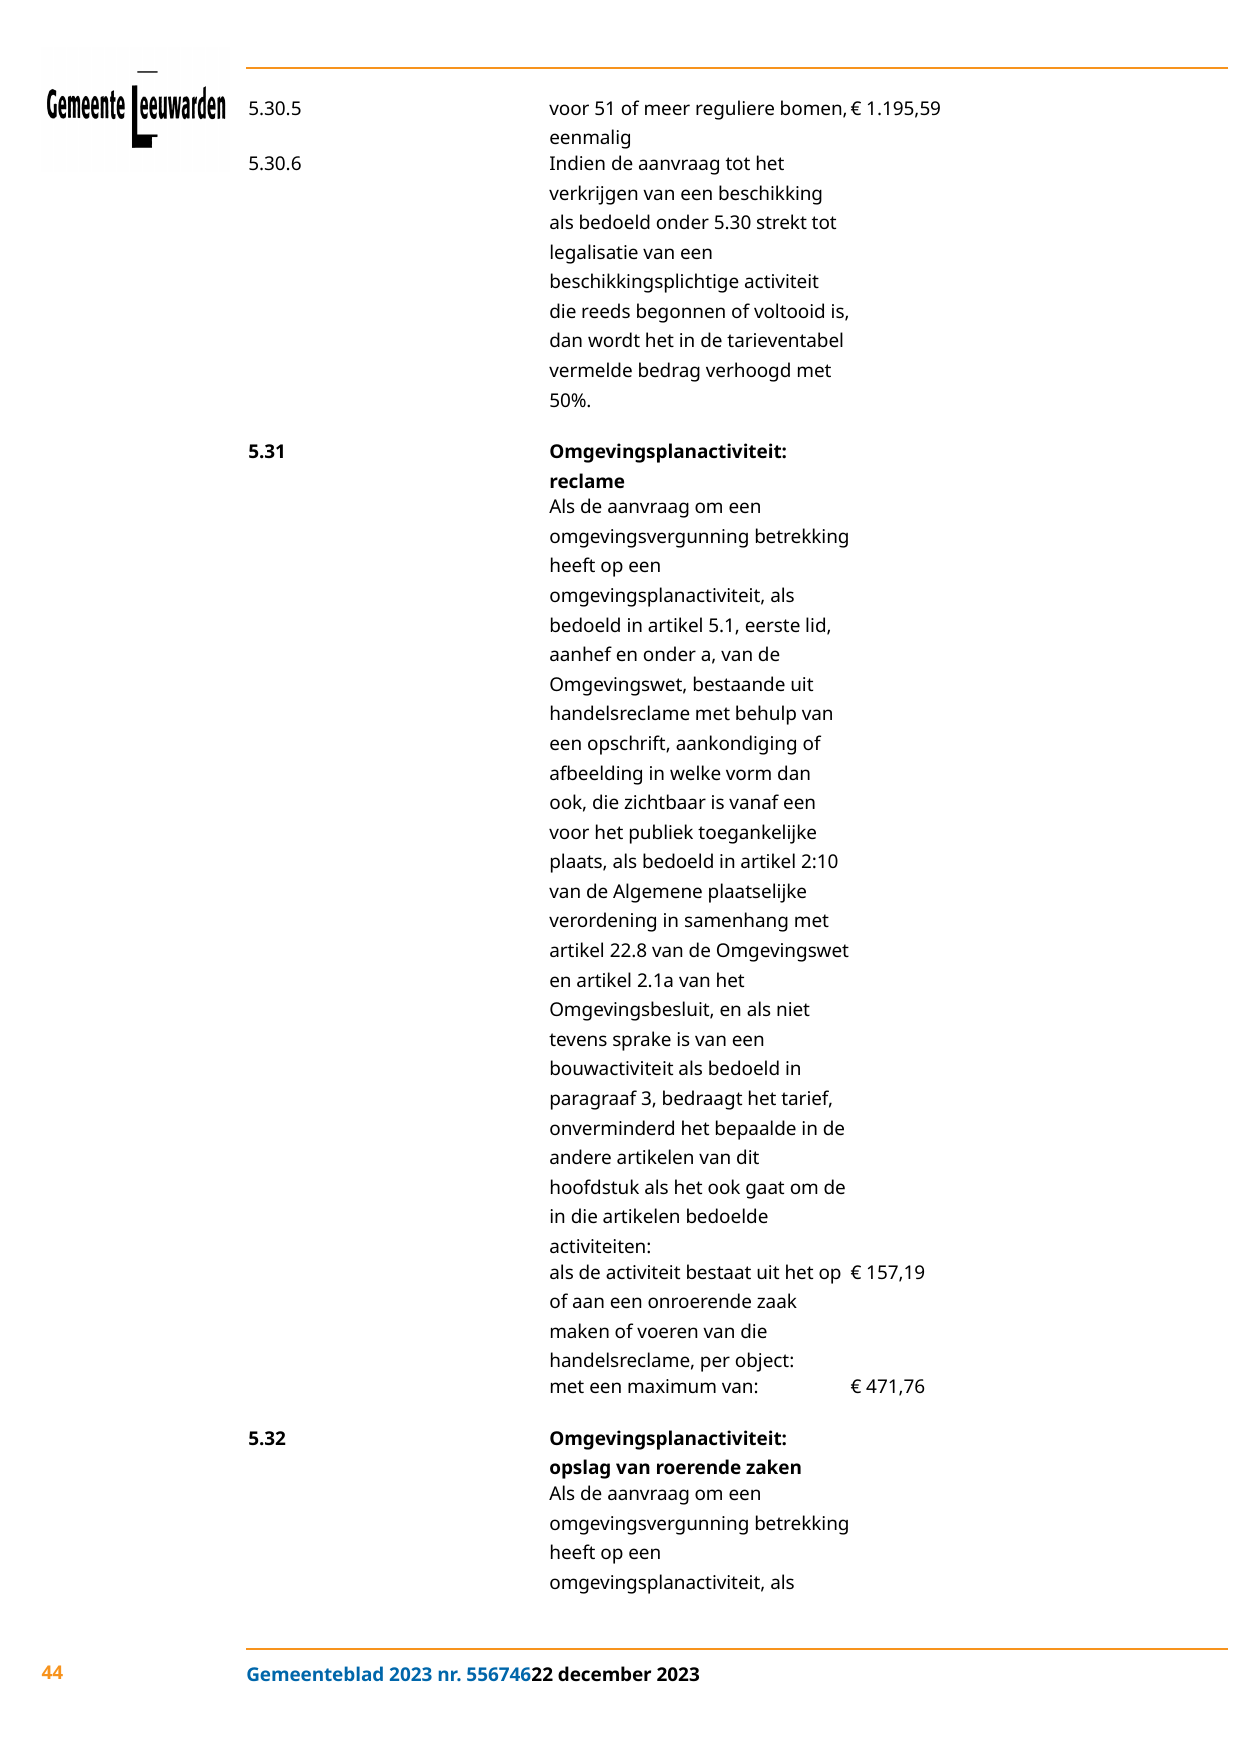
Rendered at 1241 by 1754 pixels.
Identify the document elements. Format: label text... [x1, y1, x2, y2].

table_cell € 157,19 [850, 1259, 1152, 1373]
table_cell Indien de aanvraag tot het verkrijgen van een beschikking als bedoeld onder 5.30 strekt tot legalisatie van een beschikkingsplichtige activiteit die reeds begonnen of voltooid is, dan wordt het in de tarieventabel vermelde bedrag verhoogd met 50%. [549, 150, 850, 412]
table_cell [549, 413, 850, 438]
picture [41, 47, 231, 172]
table_cell 5.30.6 [248, 150, 549, 412]
table_cell [248, 413, 549, 438]
table_cell 5.31 [248, 438, 549, 493]
table_cell Omgevingsplanactiviteit: opslag van roerende zaken [549, 1425, 850, 1480]
table_cell [248, 1399, 549, 1425]
table_cell [850, 438, 1152, 493]
table_cell [248, 1373, 549, 1399]
table_cell Omgevingsplanactiviteit: reclame [549, 438, 850, 493]
table_cell 5.32 [248, 1425, 549, 1480]
table_cell [850, 413, 1152, 438]
table_cell [248, 1259, 549, 1373]
table_cell Als de aanvraag om een omgevingsvergunning betrekking heeft op een omgevingsplanactiviteit, als bedoeld in artikel 5.1, eerste lid, aanhef en onder a, van de Omgevingswet, bestaande uit handelsreclame met behulp van een opschrift, aankondiging of afbeelding in welke vorm dan ook, die zichtbaar is vanaf een voor het publiek toegankelijke plaats, als bedoeld in artikel 2:10 van de Algemene plaatselijke verordening in samenhang met artikel 22.8 van de Omgevingswet en artikel 2.1a van het Omgevingsbesluit, en als niet tevens sprake is van een bouwactiviteit als bedoeld in paragraaf 3, bedraagt het tarief, onverminderd het bepaalde in de andere artikelen van dit hoofdstuk als het ook gaat om de in die artikelen bedoelde activiteiten: [549, 494, 850, 1259]
table_cell [850, 150, 1152, 412]
table_cell met een maximum van: [549, 1373, 850, 1399]
table_cell [850, 494, 1152, 1259]
table_cell [850, 1399, 1152, 1425]
table_cell Als de aanvraag om een omgevingsvergunning betrekking heeft op een omgevingsplanactiviteit, als [549, 1480, 850, 1594]
table_cell voor 51 of meer reguliere bomen, eenmalig [549, 95, 850, 150]
table_cell [248, 1480, 549, 1594]
table_cell € 1.195,59 [850, 95, 1152, 150]
table_cell als de activiteit bestaat uit het op of aan een onroerende zaak maken of voeren van die handelsreclame, per object: [549, 1259, 850, 1373]
table_cell [850, 1425, 1152, 1480]
table_cell [248, 494, 549, 1259]
table_cell 5.30.5 [248, 95, 549, 150]
table_cell [850, 1480, 1152, 1594]
table_cell [549, 1399, 850, 1425]
table_cell € 471,76 [850, 1373, 1152, 1399]
